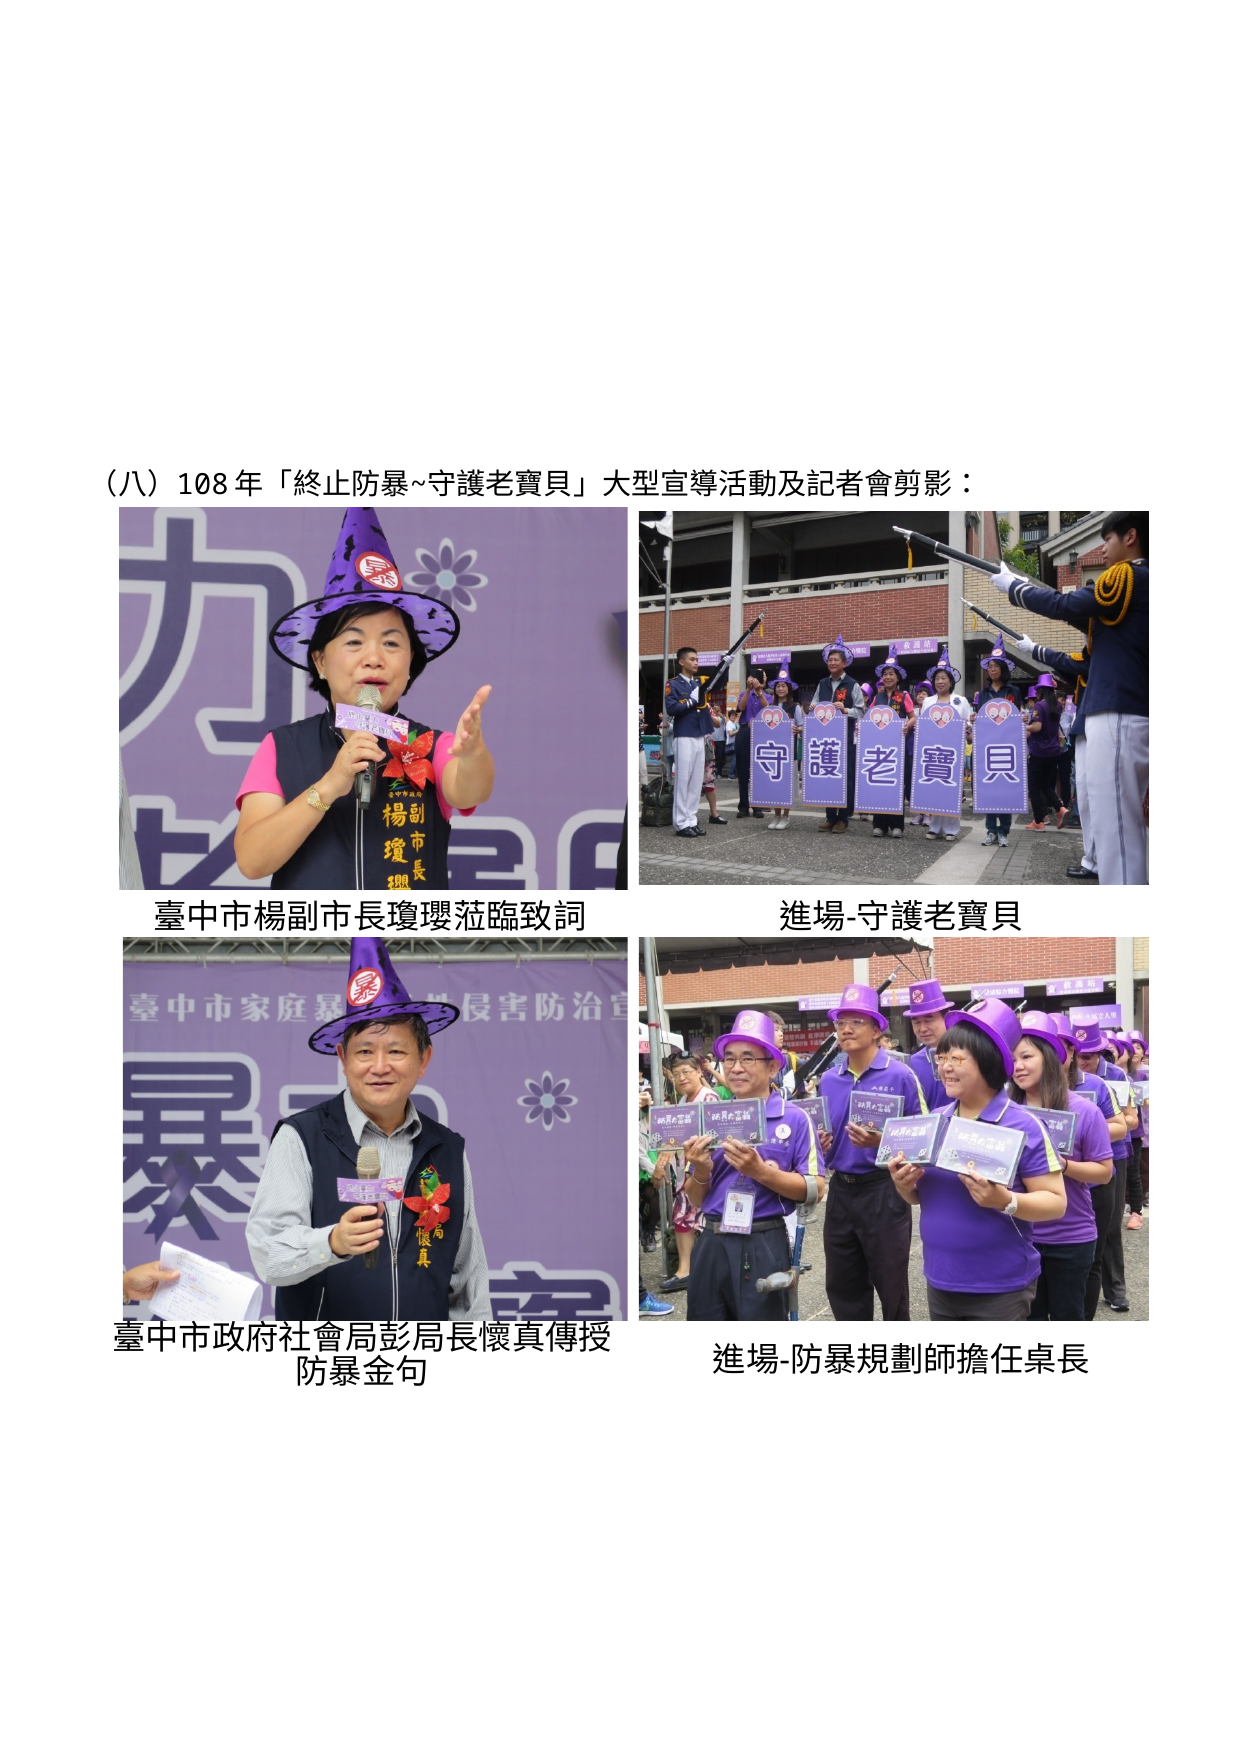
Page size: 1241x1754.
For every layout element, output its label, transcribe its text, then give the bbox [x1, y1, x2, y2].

table_header [628, 507, 1159, 889]
table_cell 臺中市政府社會局彭局長懷真傳授防暴金句 [96, 1320, 627, 1393]
table_cell 進場-守護老寶貝 [628, 890, 1159, 938]
table_cell [628, 938, 638, 1320]
text （八）108年「終止防暴~守護老寶貝」大型宣導活動及記者會剪影： [89, 444, 1166, 507]
table_cell 臺中市楊副市長瓊瓔蒞臨致詞 [96, 890, 627, 938]
table_header [96, 507, 119, 889]
table_cell [1149, 938, 1159, 1320]
table_cell [96, 938, 122, 1320]
table_cell 進場-防暴規劃師擔任桌長 [628, 1320, 1159, 1393]
